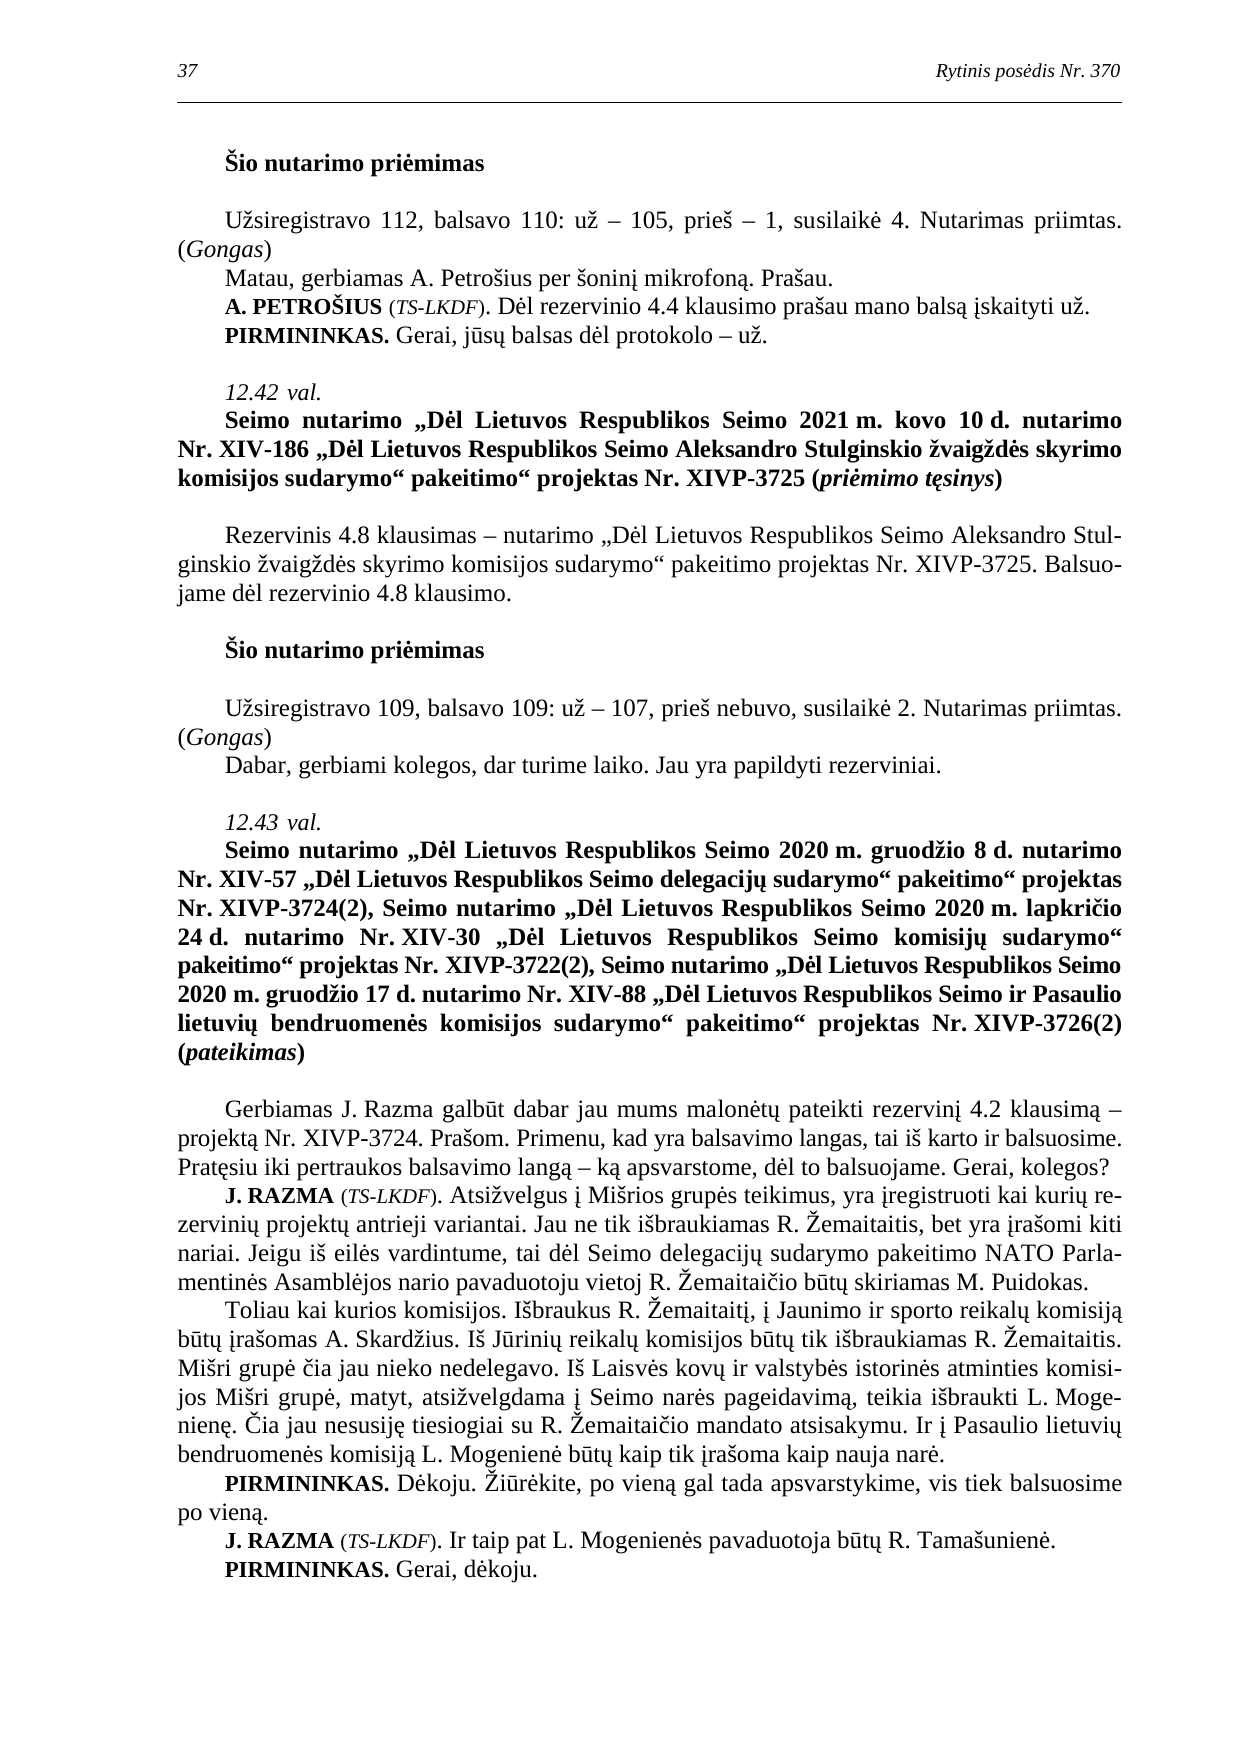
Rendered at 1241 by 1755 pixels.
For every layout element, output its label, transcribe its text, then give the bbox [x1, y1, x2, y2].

text Šio nu­ta­ri­mo pri­ėmi­mas [177, 635, 1122, 664]
text J. RAZMA (TS-LKDF). At­si­žvel­gus į Miš­rios gru­pės tei­ki­mus, yra įre­gist­ruo­ti kai ku­rių re­zer­vi­nių pro­jek­tų ant­rie­ji va­rian­tai. Jau ne tik iš­brau­kia­mas R. Že­mai­tai­tis, bet yra įra­šo­mi ki­ti na­riai. Jei­gu iš ei­lės var­din­tu­me, tai dėl Sei­mo de­le­ga­ci­jų su­da­ry­mo pa­kei­ti­mo NATO Par­la­men­ti­nės Asam­blė­jos na­rio pa­va­duo­to­ju vie­toj R. Že­mai­tai­čio bū­tų ski­ria­mas M. Pui­do­kas. [177, 1180, 1122, 1295]
text 12.42 val. [224, 378, 1122, 405]
text J. RAZMA (TS-LKDF). Ir taip pat L. Mo­ge­nie­nės pa­va­duo­to­ja bū­tų R. Ta­ma­šu­nie­nė. [177, 1525, 1122, 1554]
text Už­si­re­gist­ra­vo 109, bal­sa­vo 109: už – 107, prieš ne­bu­vo, su­si­lai­kė 2. Nu­ta­ri­mas pri­im­tas. (Gon­gas) [177, 693, 1122, 750]
text Šio nu­ta­ri­mo pri­ėmi­mas [177, 148, 1122, 176]
text A. PETROŠIUS (TS-LKDF). Dėl re­zer­vi­nio 4.4 klau­si­mo pra­šau ma­no bal­są įskai­ty­ti už. [177, 291, 1122, 320]
text 12.43 val. [224, 808, 1122, 835]
text Ma­tau, ger­bia­mas A. Pet­ro­šius per šo­ni­nį mik­ro­fo­ną. Pra­šau. [177, 263, 1122, 291]
text To­liau kai ku­rios ko­mi­si­jos. Iš­brau­kus R. Že­mai­tai­tį, į Jau­ni­mo ir spor­to rei­ka­lų ko­mi­si­ją bū­tų įra­šo­mas A. Skar­džius. Iš Jū­ri­nių rei­ka­lų ko­mi­si­jos bū­tų tik iš­brau­kia­mas R. Že­mai­tai­tis. Miš­ri gru­pė čia jau nie­ko ne­de­le­ga­vo. Iš Lais­vės ko­vų ir vals­ty­bės is­to­ri­nės at­min­ties ko­mi­si­jos Miš­ri gru­pė, ma­tyt, at­si­žvelg­da­ma į Sei­mo na­rės pa­gei­da­vi­mą, tei­kia iš­brauk­ti L. Mo­ge­nie­nę. Čia jau ne­su­si­ję tie­sio­giai su R. Že­mai­tai­čio man­da­to at­si­sa­ky­mu. Ir į Pa­sau­lio lie­tu­vių ben­druo­me­nės ko­mi­si­ją L. Mo­ge­nie­nė bū­tų kaip tik įra­šo­ma kaip nau­ja na­rė. [177, 1295, 1122, 1468]
text Ger­bia­mas J. Raz­ma gal­būt da­bar jau mums ma­lo­nė­tų pa­teik­ti re­zer­vi­nį 4.2 klau­si­mą – pro­jek­tą Nr. XIVP-3724. Pra­šom. Pri­me­nu, kad yra bal­sa­vi­mo lan­gas, tai iš kar­to ir bal­suo­si­me. Pra­tę­siu iki per­trau­kos bal­sa­vi­mo lan­gą – ką ap­svars­to­me, dėl to bal­suo­ja­me. Ge­rai, ko­le­gos? [177, 1094, 1122, 1180]
text PIRMININKAS. Ge­rai, dė­ko­ju. [177, 1554, 1122, 1583]
text Re­zer­vi­nis 4.8 klau­si­mas – nu­ta­ri­mo „Dėl Lie­tu­vos Res­pub­li­kos Sei­mo Alek­san­dro Stul­gins­kio žvaigž­dės sky­ri­mo ko­mi­si­jos su­da­ry­mo“ pa­kei­ti­mo pro­jek­tas Nr. XIVP-3725. Bal­suo­ja­me dėl re­zer­vi­nio 4.8 klau­si­mo. [177, 520, 1122, 607]
text Sei­mo nu­ta­ri­mo „Dėl Lie­tu­vos Res­pub­li­kos Sei­mo 2021 m. ko­vo 10 d. nu­ta­ri­mo Nr. XIV-186 „Dėl Lie­tu­vos Res­pub­li­kos Sei­mo Alek­san­dro Stul­gins­kio žvaigž­dės skyrimo ko­mi­si­jos su­da­ry­mo“ pa­kei­ti­mo“ pro­jek­tas Nr. XIVP-3725 (pri­ėmi­mo tę­si­nys) [177, 405, 1122, 492]
text PIRMININKAS. Ge­rai, jū­sų bal­sas dėl pro­to­ko­lo – už. [177, 320, 1122, 349]
text PIRMININKAS. Dė­ko­ju. Žiū­rė­ki­te, po vie­ną gal ta­da ap­svars­ty­ki­me, vis tiek bal­suo­si­me po vie­ną. [177, 1468, 1122, 1525]
text Už­si­re­gist­ra­vo 112, bal­sa­vo 110: už – 105, prieš – 1, su­si­lai­kė 4. Nu­ta­ri­mas pri­im­tas. (Gon­gas) [177, 205, 1122, 263]
text Da­bar, ger­bia­mi ko­le­gos, dar tu­ri­me lai­ko. Jau yra pa­pil­dy­ti re­zer­vi­niai. [177, 750, 1122, 779]
text Sei­mo nu­ta­ri­mo „Dėl Lie­tu­vos Res­pub­li­kos Sei­mo 2020 m. gruo­džio 8 d. nu­ta­ri­mo Nr. XIV-57 „Dėl Lie­tu­vos Res­pub­li­kos Sei­mo de­le­ga­ci­jų su­da­ry­mo“ pa­kei­ti­mo“ pro­jek­tas Nr. XIVP-3724(2), Sei­mo nu­ta­ri­mo „Dėl Lie­tu­vos Res­pub­li­kos Sei­mo 2020 m. lap­kri­čio 24 d. nu­ta­ri­mo Nr. XIV-30 „Dėl Lie­tu­vos Res­pub­li­kos Sei­mo ko­mi­si­jų su­da­ry­mo“ pakeiti­mo“ pro­jek­tas Nr. XIVP-3722(2), Sei­mo nu­ta­ri­mo „Dėl Lie­tu­vos Res­pub­li­kos Seimo 2020 m. gruo­džio 17 d. nu­ta­ri­mo Nr. XIV-88 „Dėl Lie­tu­vos Res­pub­li­kos Sei­mo ir Pa­sau­lio lie­tu­vių ben­druo­me­nės ko­mi­si­jos su­da­ry­mo“ pa­kei­ti­mo“ pro­jek­tas Nr. XIVP-3726(2) (pa­tei­ki­mas) [177, 835, 1122, 1065]
